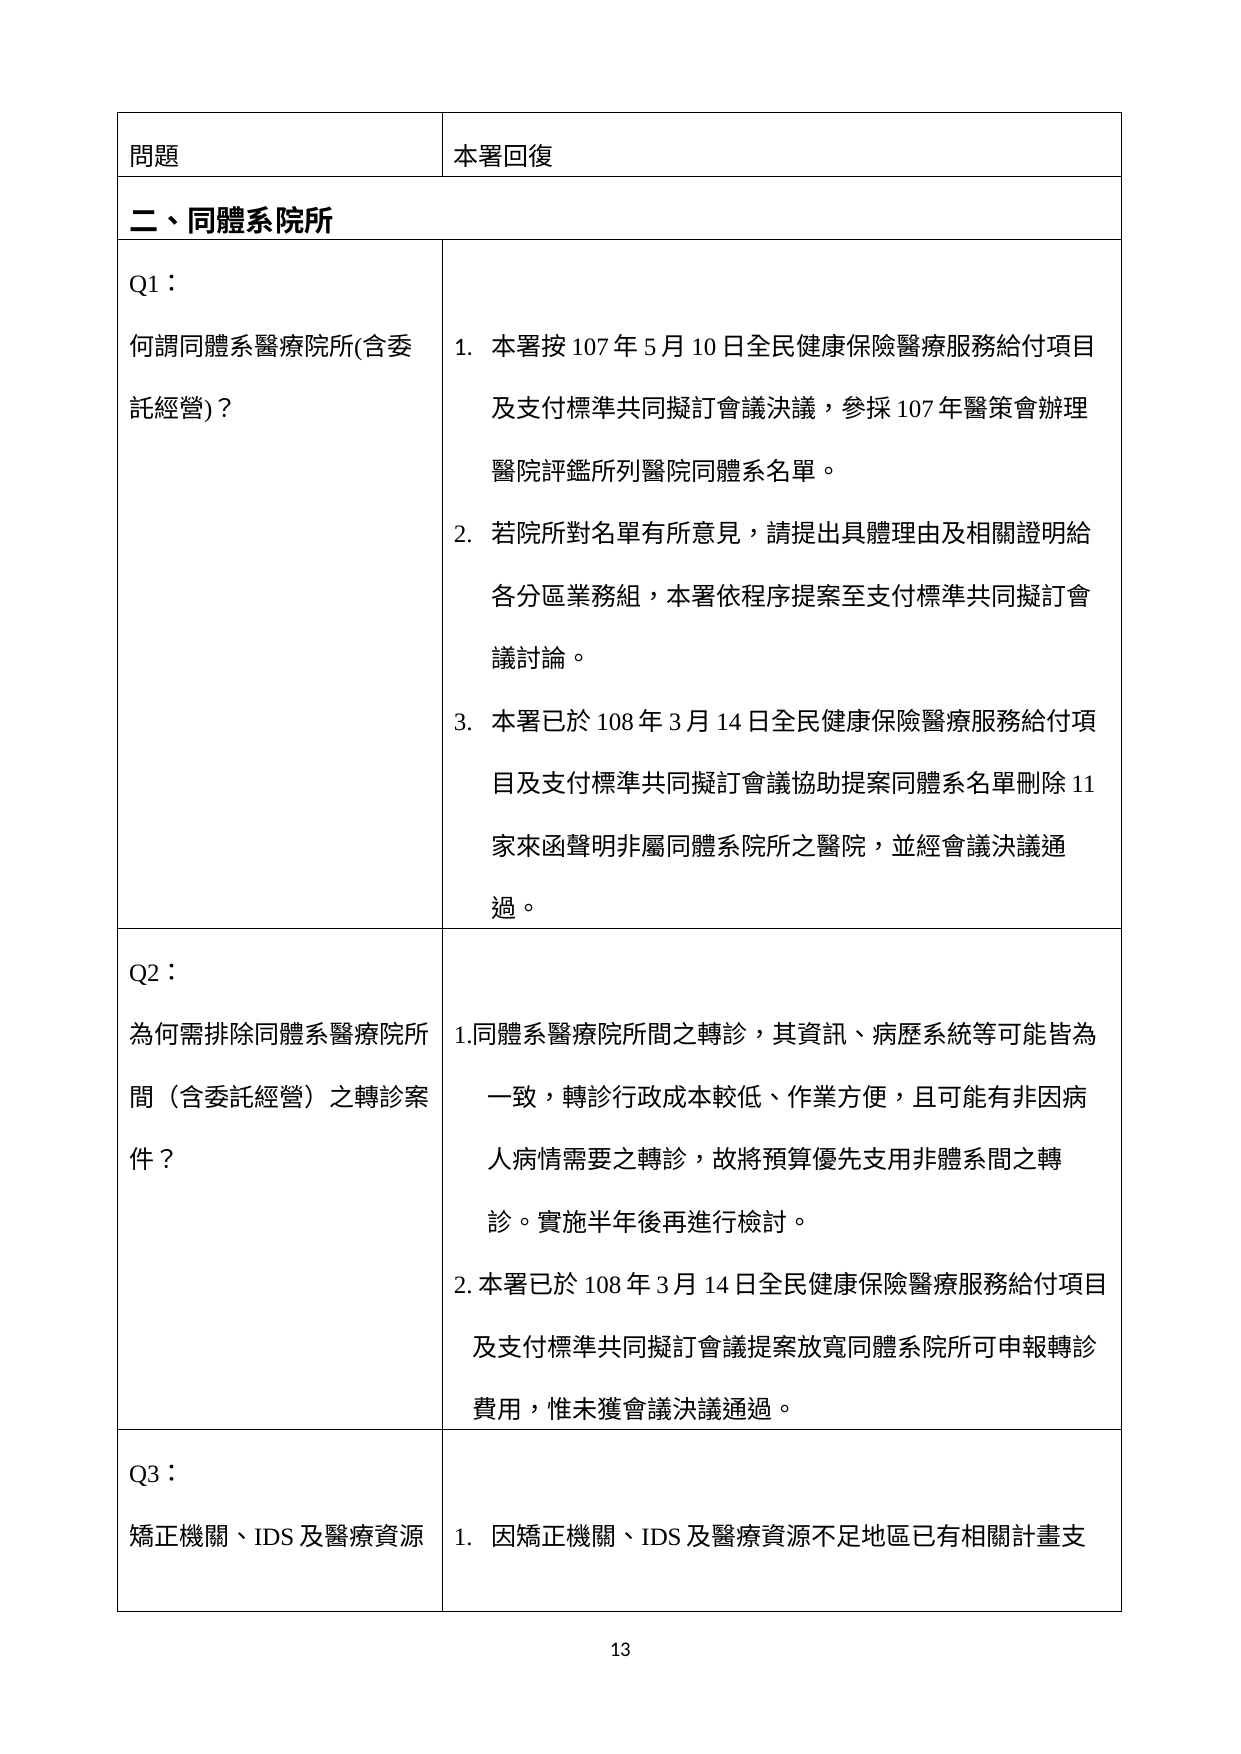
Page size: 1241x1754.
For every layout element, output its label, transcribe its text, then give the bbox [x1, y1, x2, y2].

table_cell 二、同體系院所 [118, 177, 1121, 239]
table_cell Q2： 為何需排除同體系醫療院所間（含委託經營）之轉診案件？ [118, 929, 442, 1429]
table_cell 因矯正機關、IDS及醫療資源不足地區已有相關計畫支 [443, 1430, 1121, 1611]
table_header 本署回復 [443, 113, 1121, 176]
table_cell 1.同體系醫療院所間之轉診，其資訊、病歷系統等可能皆為一致，轉診行政成本較低、作業方便，且可能有非因病人病情需要之轉診，故將預算優先支用非體系間之轉診。實施半年後再進行檢討。 2. 本署已於108年3月14日全民健康保險醫療服務給付項目及支付標準共同擬訂會議提案放寬同體系院所可申報轉診費用，惟未獲會議決議通過。 [443, 929, 1121, 1429]
table_header 問題 [118, 113, 442, 176]
table_cell Q3： 矯正機關、IDS及醫療資源 [118, 1430, 442, 1611]
table_cell Q1： 何謂同體系醫療院所(含委託經營)？ [118, 240, 442, 928]
table_cell 本署按107年5月10日全民健康保險醫療服務給付項目及支付標準共同擬訂會議決議，參採107年醫策會辦理醫院評鑑所列醫院同體系名單。 若院所對名單有所意見，請提出具體理由及相關證明給各分區業務組，本署依程序提案至支付標準共同擬訂會議討論。 本署已於108年3月14日全民健康保險醫療服務給付項目及支付標準共同擬訂會議協助提案同體系名單刪除11家來函聲明非屬同體系院所之醫院，並經會議決議通過。 [443, 240, 1121, 928]
